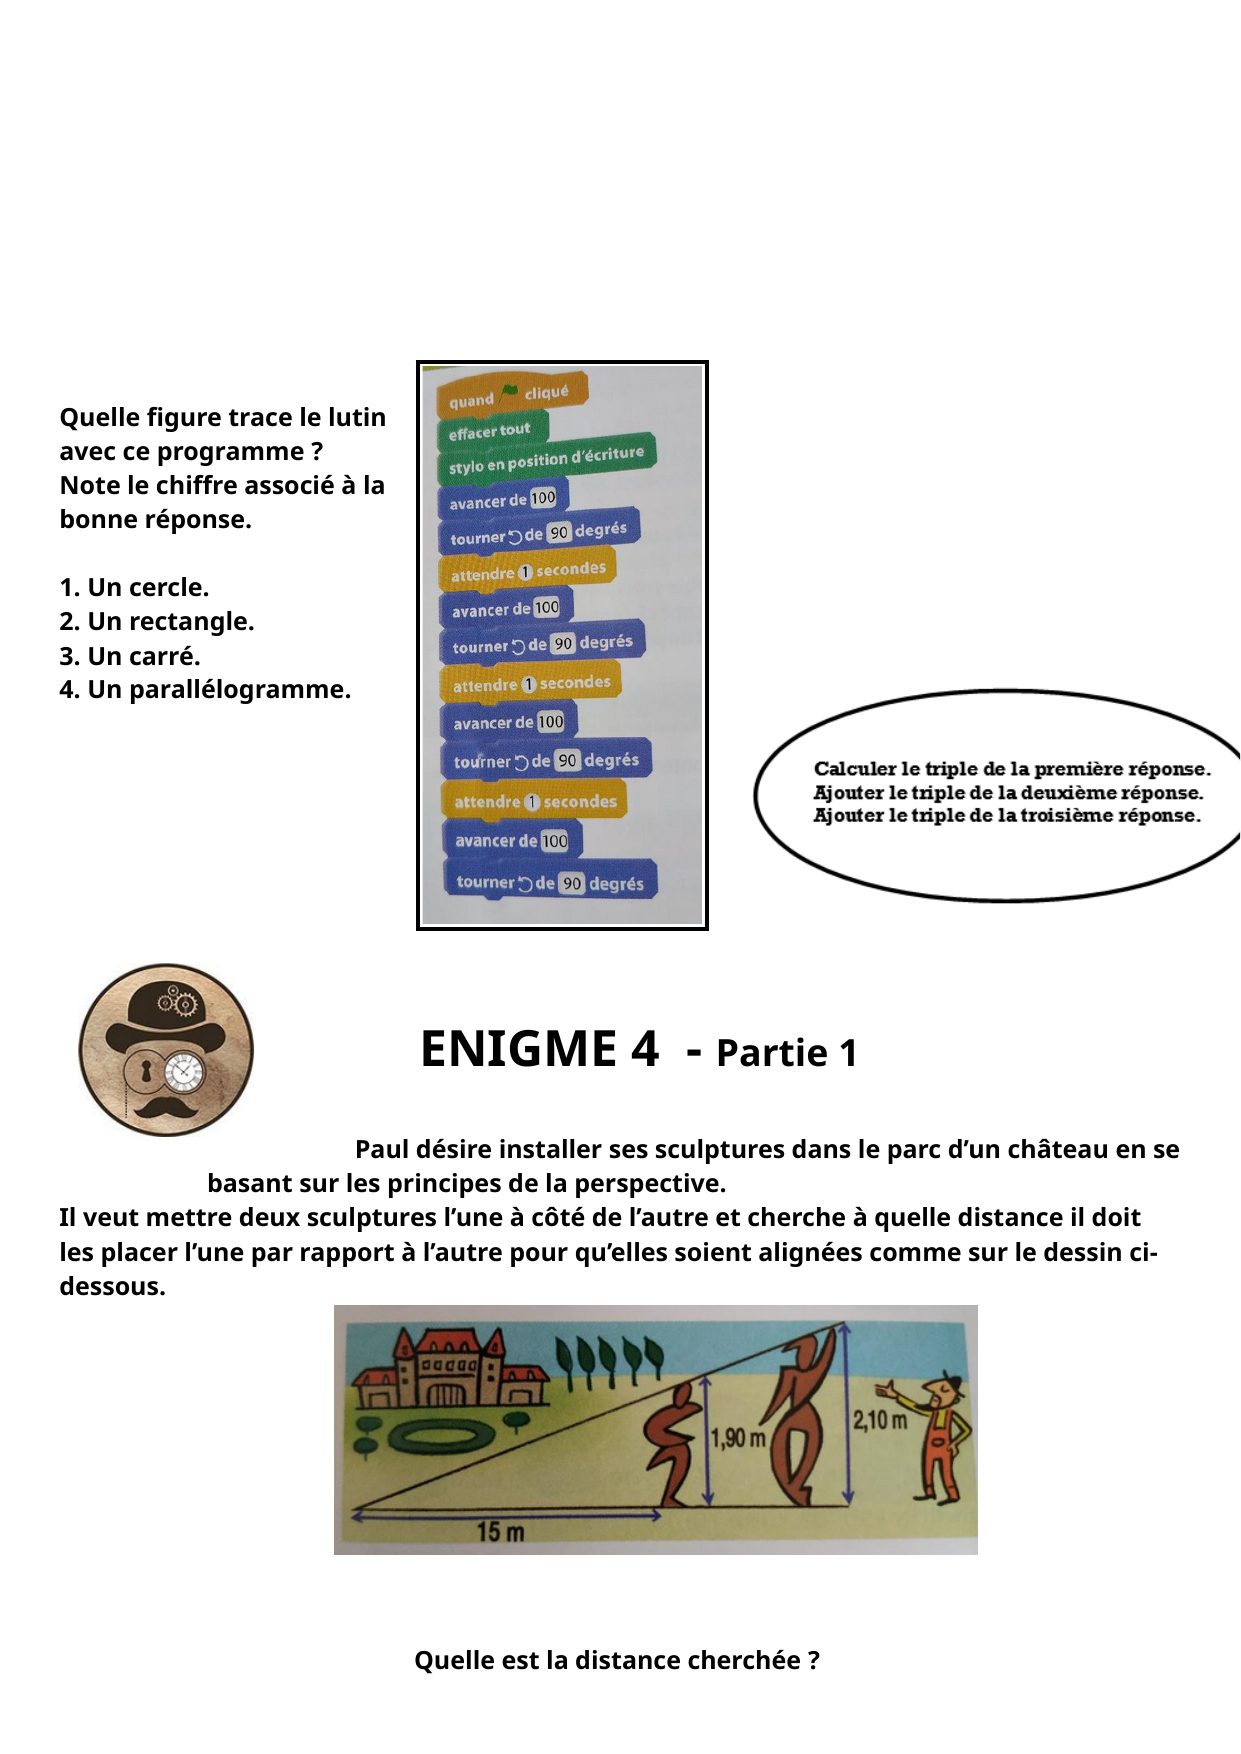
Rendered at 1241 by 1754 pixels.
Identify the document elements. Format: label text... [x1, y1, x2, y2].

picture [334, 1305, 978, 1555]
text 3. Un carré. [59, 638, 416, 672]
text Quelle figure trace le lutin [59, 400, 416, 434]
text avec ce programme ? [59, 434, 416, 468]
text [709, 502, 1181, 536]
text Il veut mettre deux sculptures l’une à côté de l’autre et cherche à quelle distance il doit les placer l’une par rapport à l’autre pour qu’elles soient alignées comme sur le dessin ci-dessous. [59, 1200, 1181, 1302]
picture [746, 664, 1241, 946]
text Quelle est la distance cherchée ? [59, 1643, 1181, 1677]
text [709, 604, 1181, 638]
picture [74, 959, 264, 1137]
text 4. Un parallélogramme. [59, 672, 416, 706]
text 1. Un cercle. [59, 570, 416, 604]
text [709, 400, 1181, 434]
text bonne réponse. [59, 502, 416, 536]
text 2. Un rectangle. [59, 604, 416, 638]
text ENIGME 4 - Partie 1 [264, 1013, 1181, 1081]
text [59, 1013, 74, 1081]
picture [422, 366, 702, 924]
text [709, 570, 1181, 604]
text [709, 672, 746, 706]
text Note le chiffre associé à la [59, 468, 416, 502]
text [709, 434, 1181, 468]
text Paul désire installer ses sculptures dans le parc d’un château en se basant sur les principes de la perspective. [59, 1132, 1181, 1200]
text [709, 468, 1181, 502]
text [709, 638, 1181, 672]
